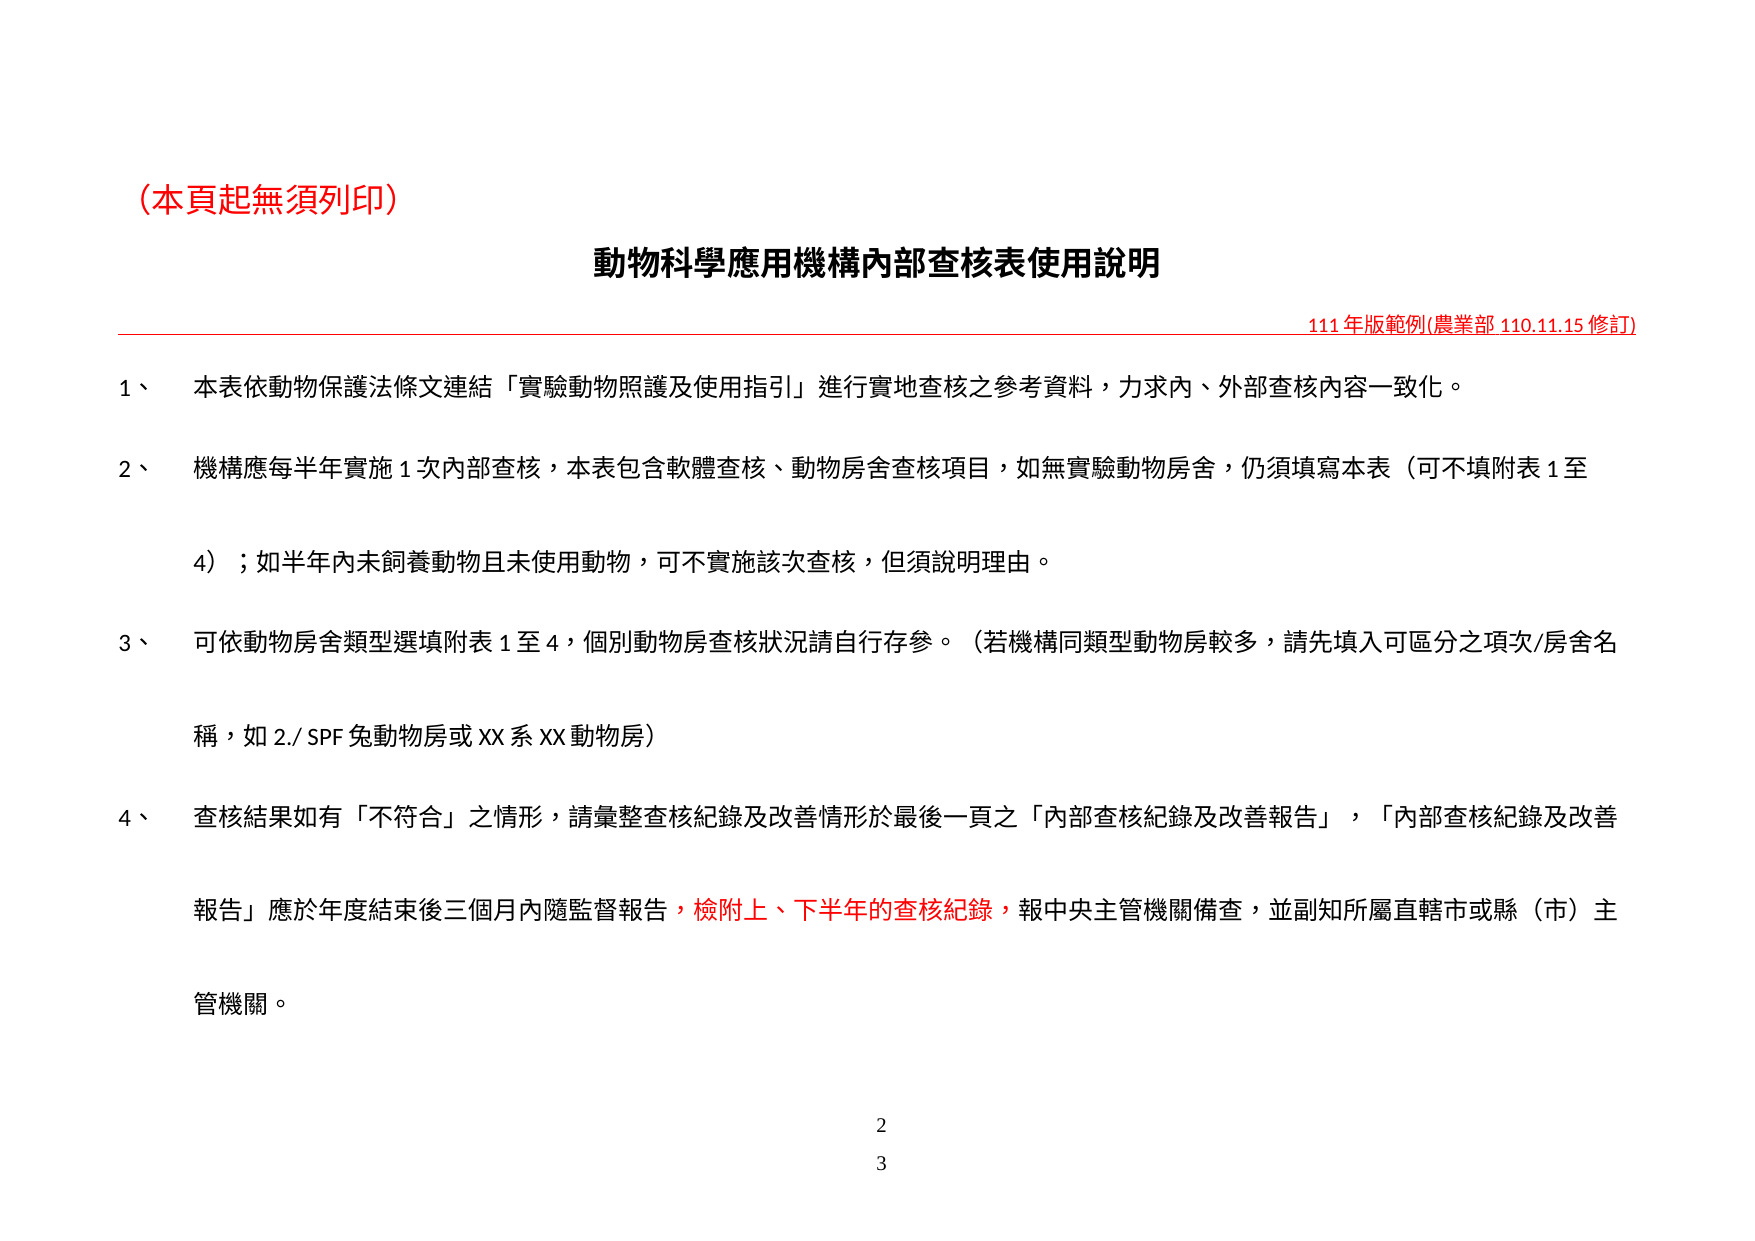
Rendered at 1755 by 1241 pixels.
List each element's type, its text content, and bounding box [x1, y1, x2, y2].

text 111年版範例(農業部110.11.15修訂) [118, 282, 1636, 334]
list 可依動物房舍類型選填附表1至4，個別動物房查核狀況請自行存參。（若機構同類型動物房較多，請先填入可區分之項次/房舍名稱，如2./ SPF兔動物房或XX系XX動物房） [118, 599, 1636, 755]
list 機構應每半年實施1次內部查核，本表包含軟體查核、動物房舍查核項目，如無實驗動物房舍，仍須填寫本表（可不填附表1至4）；如半年內未飼養動物且未使用動物，可不實施該次查核，但須說明理由。 [118, 425, 1636, 581]
text [118, 335, 1636, 344]
list 本表依動物保護法條文連結「實驗動物照護及使用指引」進行實地查核之參考資料，力求內、外部查核內容一致化。 [118, 344, 1636, 407]
list 查核結果如有「不符合」之情形，請彙整查核紀錄及改善情形於最後一頁之「內部查核紀錄及改善報告」，「內部查核紀錄及改善報告」應於年度結束後三個月內隨監督報告，檢附上、下半年的查核紀錄，報中央主管機關備查，並副知所屬直轄市或縣（市）主管機關。 [118, 773, 1636, 1023]
text 動物科學應用機構內部查核表使用說明 [118, 219, 1636, 282]
text （本頁起無須列印） [118, 157, 1636, 219]
